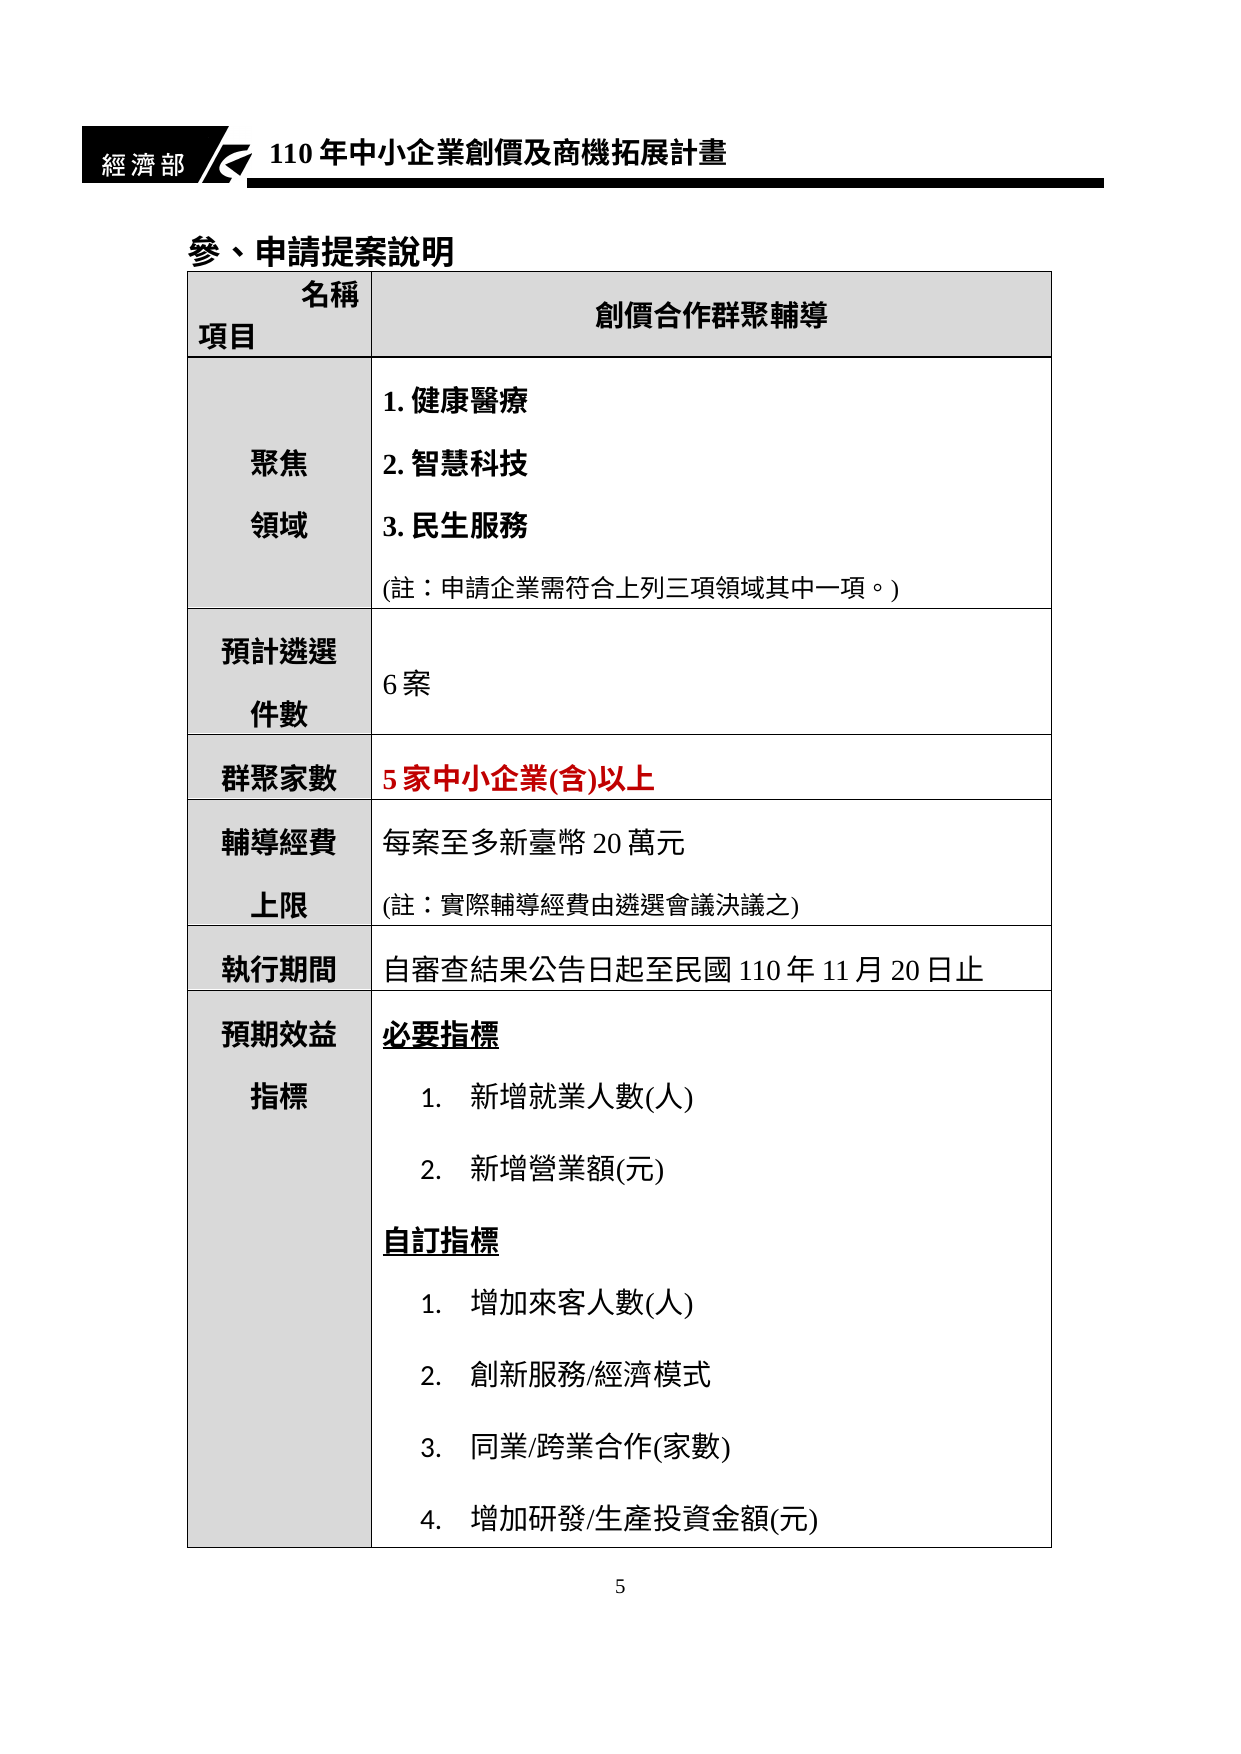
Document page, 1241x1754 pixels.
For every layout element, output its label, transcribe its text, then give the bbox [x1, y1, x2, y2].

table_cell 1. 健康醫療 2. 智慧科技 3. 民生服務 (註：申請企業需符合上列三項領域其中一項。) [372, 358, 1051, 607]
table_header 創價合作群聚輔導 [372, 272, 1051, 356]
table_cell 群聚家數 [188, 735, 371, 798]
table_cell 預期效益 指標 [188, 991, 371, 1547]
table_cell 5家中小企業(含)以上 [372, 735, 1051, 798]
table_cell 每案至多新臺幣20萬元 (註：實際輔導經費由遴選會議決議之) [372, 800, 1051, 924]
table_header 名稱 項目 [188, 272, 371, 356]
table_cell 6案 [372, 609, 1051, 733]
table_cell 輔導經費 上限 [188, 800, 371, 924]
table_cell 聚焦 領域 [188, 358, 371, 607]
table_cell 自審查結果公告日起至民國110年11月20日止 [372, 926, 1051, 989]
table_cell 必要指標 新增就業人數(人) 新增營業額(元) 自訂指標 增加來客人數(人) 創新服務/經濟模式 同業/跨業合作(家數) 增加研發/生產投資金額(元) 廠房/設備/系統/生產線之建置或擴充 其他 [372, 991, 1051, 1547]
subtitle 參、申請提案說明 [187, 208, 1053, 271]
table_cell 執行期間 [188, 926, 371, 989]
table_cell 預計遴選 件數 [188, 609, 371, 733]
